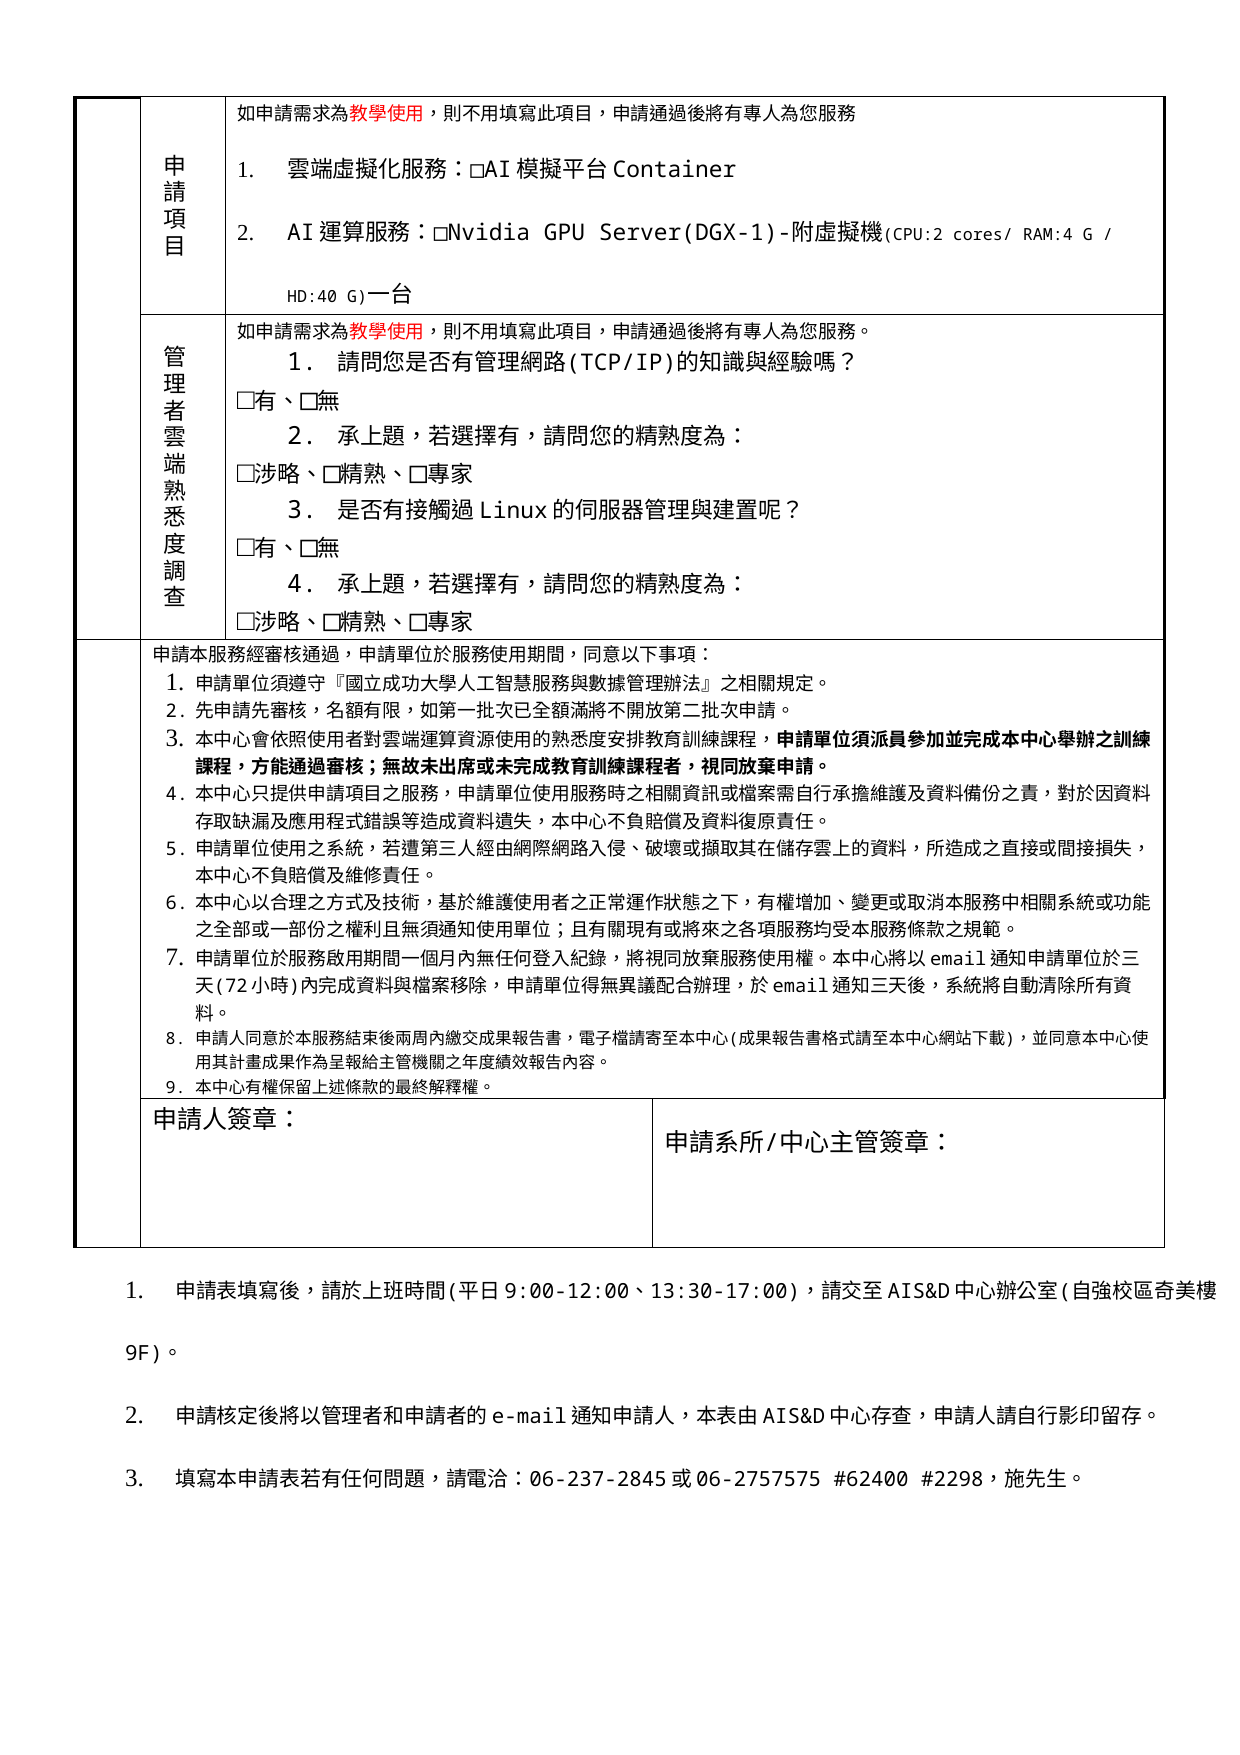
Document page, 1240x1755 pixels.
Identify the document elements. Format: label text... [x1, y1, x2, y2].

table_cell 管理者雲端熟悉度調查 [141, 315, 225, 639]
table_cell [77, 640, 140, 1247]
table_cell 如申請需求為教學使用，則不用填寫此項目，申請通過後將有專人為您服務。 請問您是否有管理網路(TCP/IP)的知識與經驗嗎？ □有、□無 承上題，若選擇有，請問您的精熟度為： □涉略、□精熟、□專家 是否有接觸過Linux的伺服器管理與建置呢？ □有、□無 承上題，若選擇有，請問您的精熟度為： □涉略、□精熟、□專家 [226, 315, 1163, 639]
table_cell 申請系所/中心主管簽章： [653, 1099, 1164, 1247]
table_cell 申請項目 [141, 97, 225, 314]
table_header [77, 99, 140, 639]
list 申請表填寫後，請於上班時間(平日9:00-12:00、13:30-17:00)，請交至AIS&D中心辦公室(自強校區奇美樓9F)。 [125, 1248, 1237, 1373]
table_cell 申請人簽章： [141, 1099, 652, 1247]
table_cell 申請本服務經審核通過，申請單位於服務使用期間，同意以下事項： 申請單位須遵守『國立成功大學人工智慧服務與數據管理辦法』之相關規定。 先申請先審核，名額有限，如第一批次已全額滿將不開放第二批次申請。 本中心會依照使用者對雲端運算資源使用的熟悉度安排教育訓練課程，申請單位須派員參加並完成本中心舉辦之訓練課程，方能通過審核；無故未出席或未完成教育訓練課程者，視同放棄申請。 本中心只提供申請項目之服務，申請單位使用服務時之相關資訊或檔案需自行承擔維護及資料備份之責，對於因資料存取缺漏及應用程式錯誤等造成資料遺失，本中心不負賠償及資料復原責任。 申請單位使用之系統，若遭第三人經由網際網路入侵、破壞或擷取其在儲存雲上的資料，所造成之直接或間接損失，本中心不負賠償及維修責任。 本中心以合理之方式及技術，基於維護使用者之正常運作狀態之下，有權增加、變更或取消本服務中相關系統或功能之全部或一部份之權利且無須通知使用單位；且有關現有或將來之各項服務均受本服務條款之規範。 申請單位於服務啟用期間一個月內無任何登入紀錄，將視同放棄服務使用權。本中心將以email通知申請單位於三天(72小時)內完成資料與檔案移除，申請單位得無異議配合辦理，於email通知三天後，系統將自動清除所有資料。 申請人同意於本服務結束後兩周內繳交成果報告書，電子檔請寄至本中心(成果報告書格式請至本中心網站下載)，並同意本中心使用其計畫成果作為呈報給主管機關之年度績效報告內容。 本中心有權保留上述條款的最終解釋權。 [141, 640, 1163, 1098]
list 填寫本申請表若有任何問題，請電洽：06-237-2845或06-2757575 #62400 #2298，施先生。 [125, 1435, 1164, 1498]
list 申請核定後將以管理者和申請者的e-mail通知申請人，本表由AIS&D中心存查，申請人請自行影印留存。 [125, 1373, 1237, 1435]
table_cell 如申請需求為教學使用，則不用填寫此項目，申請通過後將有專人為您服務 雲端虛擬化服務：□AI模擬平台Container AI運算服務：□Nvidia GPU Server(DGX-1)-附虛擬機(CPU:2 cores/ RAM:4 G / HD:40 G)一台 [226, 97, 1163, 314]
